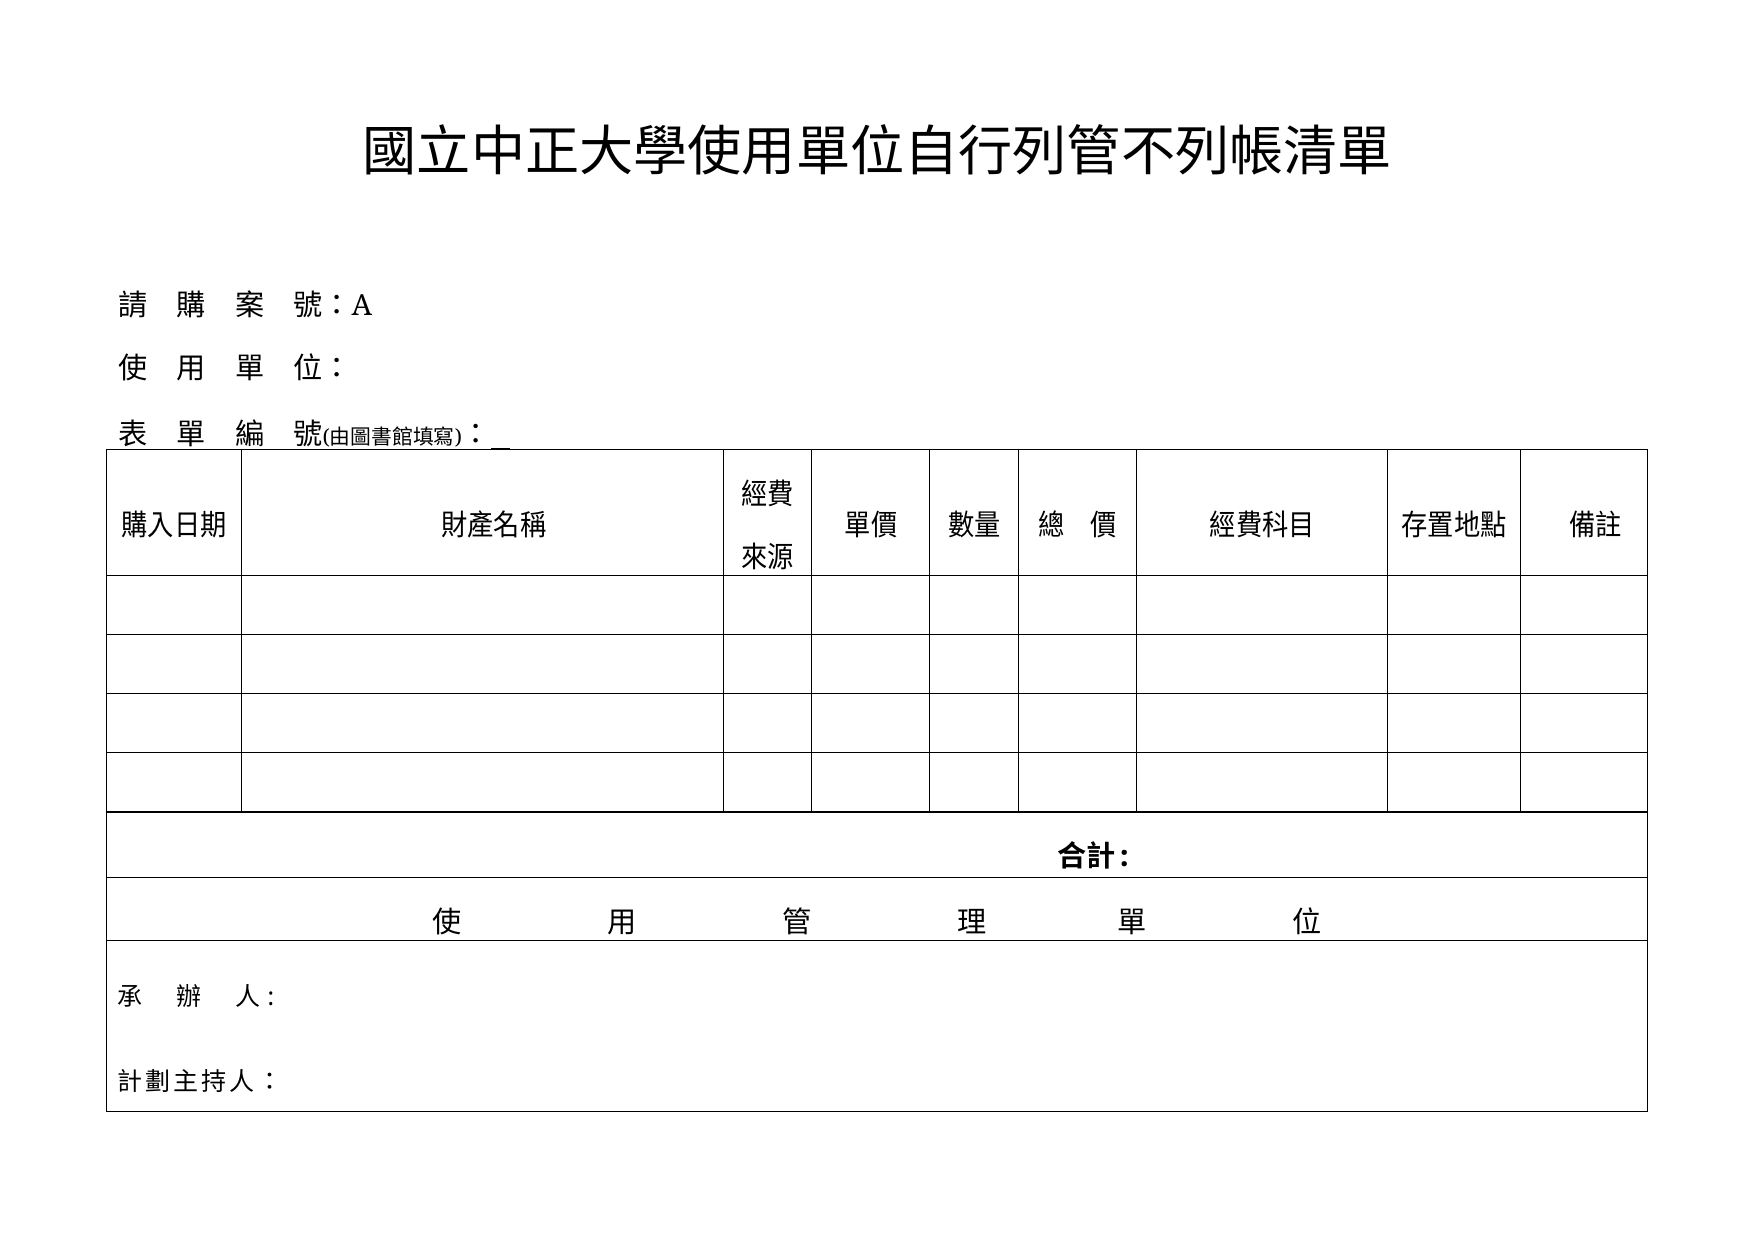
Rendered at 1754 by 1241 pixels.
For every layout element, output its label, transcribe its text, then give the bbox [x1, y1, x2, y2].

table_cell [107, 694, 241, 752]
table_header 單價 [812, 450, 929, 575]
table_cell [724, 635, 811, 693]
table_cell 使 用 管 理 單 位 [107, 878, 1647, 940]
table_cell [1019, 635, 1136, 693]
table_header 總 價 [1019, 450, 1136, 575]
table_cell [1521, 753, 1647, 811]
table_cell [242, 753, 723, 811]
table_cell [1388, 753, 1520, 811]
table_cell [724, 576, 811, 634]
table_cell [812, 694, 929, 752]
table_cell [812, 753, 929, 811]
text 使 用 單 位： [118, 324, 1636, 387]
table_cell [1137, 635, 1387, 693]
table_cell [1388, 694, 1520, 752]
table_cell [930, 753, 1018, 811]
table_cell [107, 635, 241, 693]
table_cell [1137, 694, 1387, 752]
table_cell [1521, 576, 1647, 634]
text 表 單 編 號(由圖書館填寫)： [118, 387, 1636, 449]
table_cell [724, 694, 811, 752]
table_cell [1388, 635, 1520, 693]
table_cell [930, 576, 1018, 634]
table_header 經費科目 [1137, 450, 1387, 575]
table_cell [1019, 753, 1136, 811]
table_cell [107, 576, 241, 634]
table_cell [1521, 635, 1647, 693]
table_header 購入日期 [107, 450, 241, 575]
table_cell [1388, 576, 1520, 634]
table_cell 合計: [107, 813, 1647, 877]
table_cell [930, 635, 1018, 693]
table_header 財產名稱 [242, 450, 723, 575]
text 國立中正大學使用單位自行列管不列帳清單 [118, 74, 1636, 199]
table_header 數量 [930, 450, 1018, 575]
table_cell 承 辦 人: 計劃主持人： [107, 941, 1647, 1111]
table_cell [242, 635, 723, 693]
table_cell [242, 576, 723, 634]
table_cell [812, 635, 929, 693]
table_cell [242, 694, 723, 752]
table_header 備註 [1521, 450, 1647, 575]
table_cell [1137, 753, 1387, 811]
table_cell [1019, 576, 1136, 634]
table_cell [812, 576, 929, 634]
table_header 經費來源 [724, 450, 811, 575]
table_cell [724, 753, 811, 811]
table_cell [107, 753, 241, 811]
table_cell [1137, 576, 1387, 634]
table_cell [1019, 694, 1136, 752]
table_cell [1521, 694, 1647, 752]
table_cell [930, 694, 1018, 752]
text 請 購 案 號：A [118, 262, 1636, 324]
table_header 存置地點 [1388, 450, 1520, 575]
